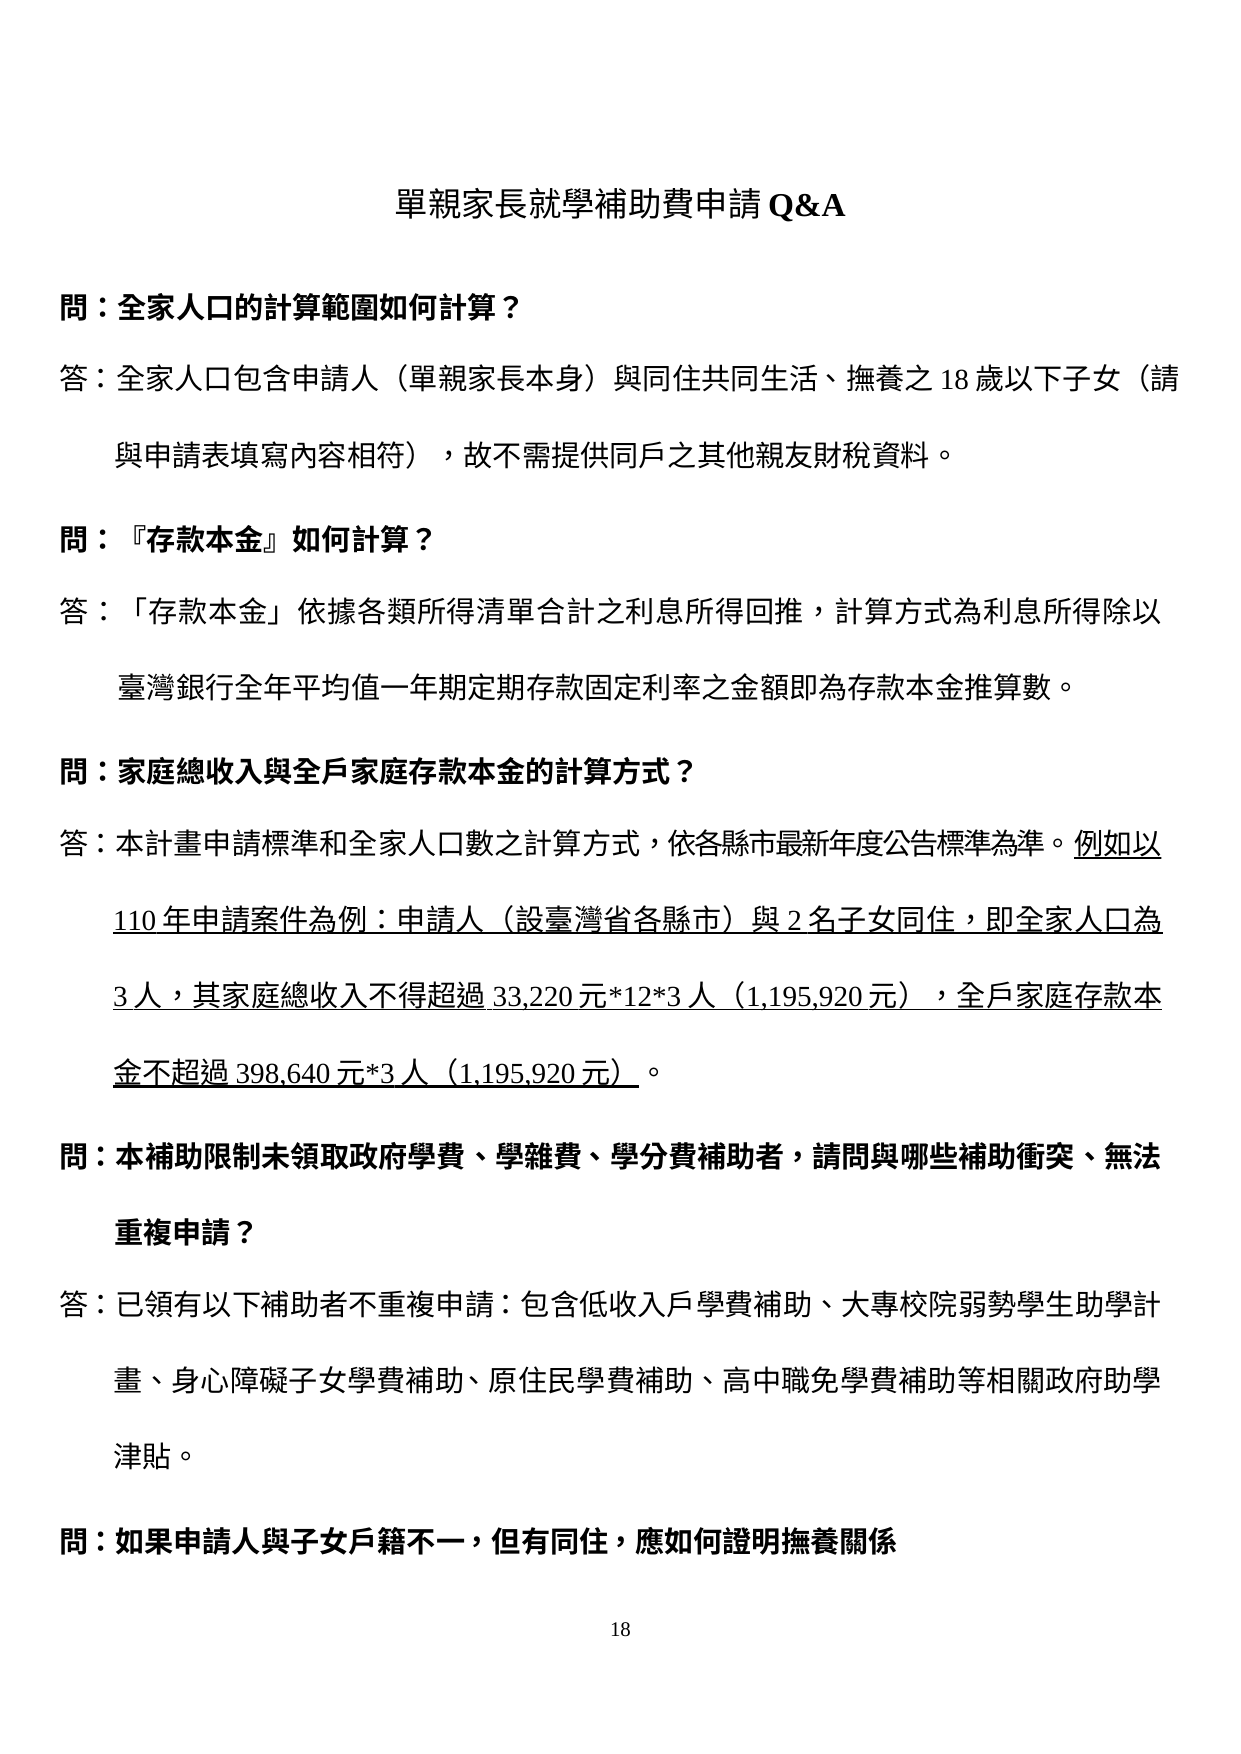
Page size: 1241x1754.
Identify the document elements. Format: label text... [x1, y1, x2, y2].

text 答：全家人口包含申請人（單親家長本身）與同住共同生活、撫養之18歲以下子女（請與申請表填寫內容相符），故不需提供同戶之其他親友財稅資料。 [59, 335, 1181, 474]
text 答：本計畫申請標準和全家人口數之計算方式，依各縣市最新年度公告標準為準。例如以110年申請案件為例：申請人（設臺灣省各縣市）與2名子女同住，即全家人口為3人，其家庭總收入不得超過33,220元*12*3人（1,195,920元），全戶家庭存款本金不超過398,640元*3人（1,195,920元）。 [59, 800, 1163, 1091]
text 問：全家人口的計算範圍如何計算？ [59, 264, 1163, 326]
text 問：『存款本金』如何計算？ [59, 496, 1163, 558]
text 單親家長就學補助費申請Q&A [59, 178, 1181, 226]
text 問：本補助限制未領取政府學費、學雜費、學分費補助者，請問與哪些補助衝突、無法重複申請？ [59, 1113, 1163, 1252]
text 問：如果申請人與子女戶籍不一，但有同住，應如何證明撫養關係 [59, 1498, 1163, 1560]
text 問：家庭總收入與全戶家庭存款本金的計算方式？ [59, 728, 1163, 791]
text 答：已領有以下補助者不重複申請：包含低收入戶學費補助、大專校院弱勢學生助學計畫、身心障礙子女學費補助、原住民學費補助、高中職免學費補助等相關政府助學津貼。 [59, 1261, 1163, 1476]
text 答：「存款本金」依據各類所得清單合計之利息所得回推，計算方式為利息所得除以臺灣銀行全年平均值一年期定期存款固定利率之金額即為存款本金推算數。 [59, 568, 1163, 706]
